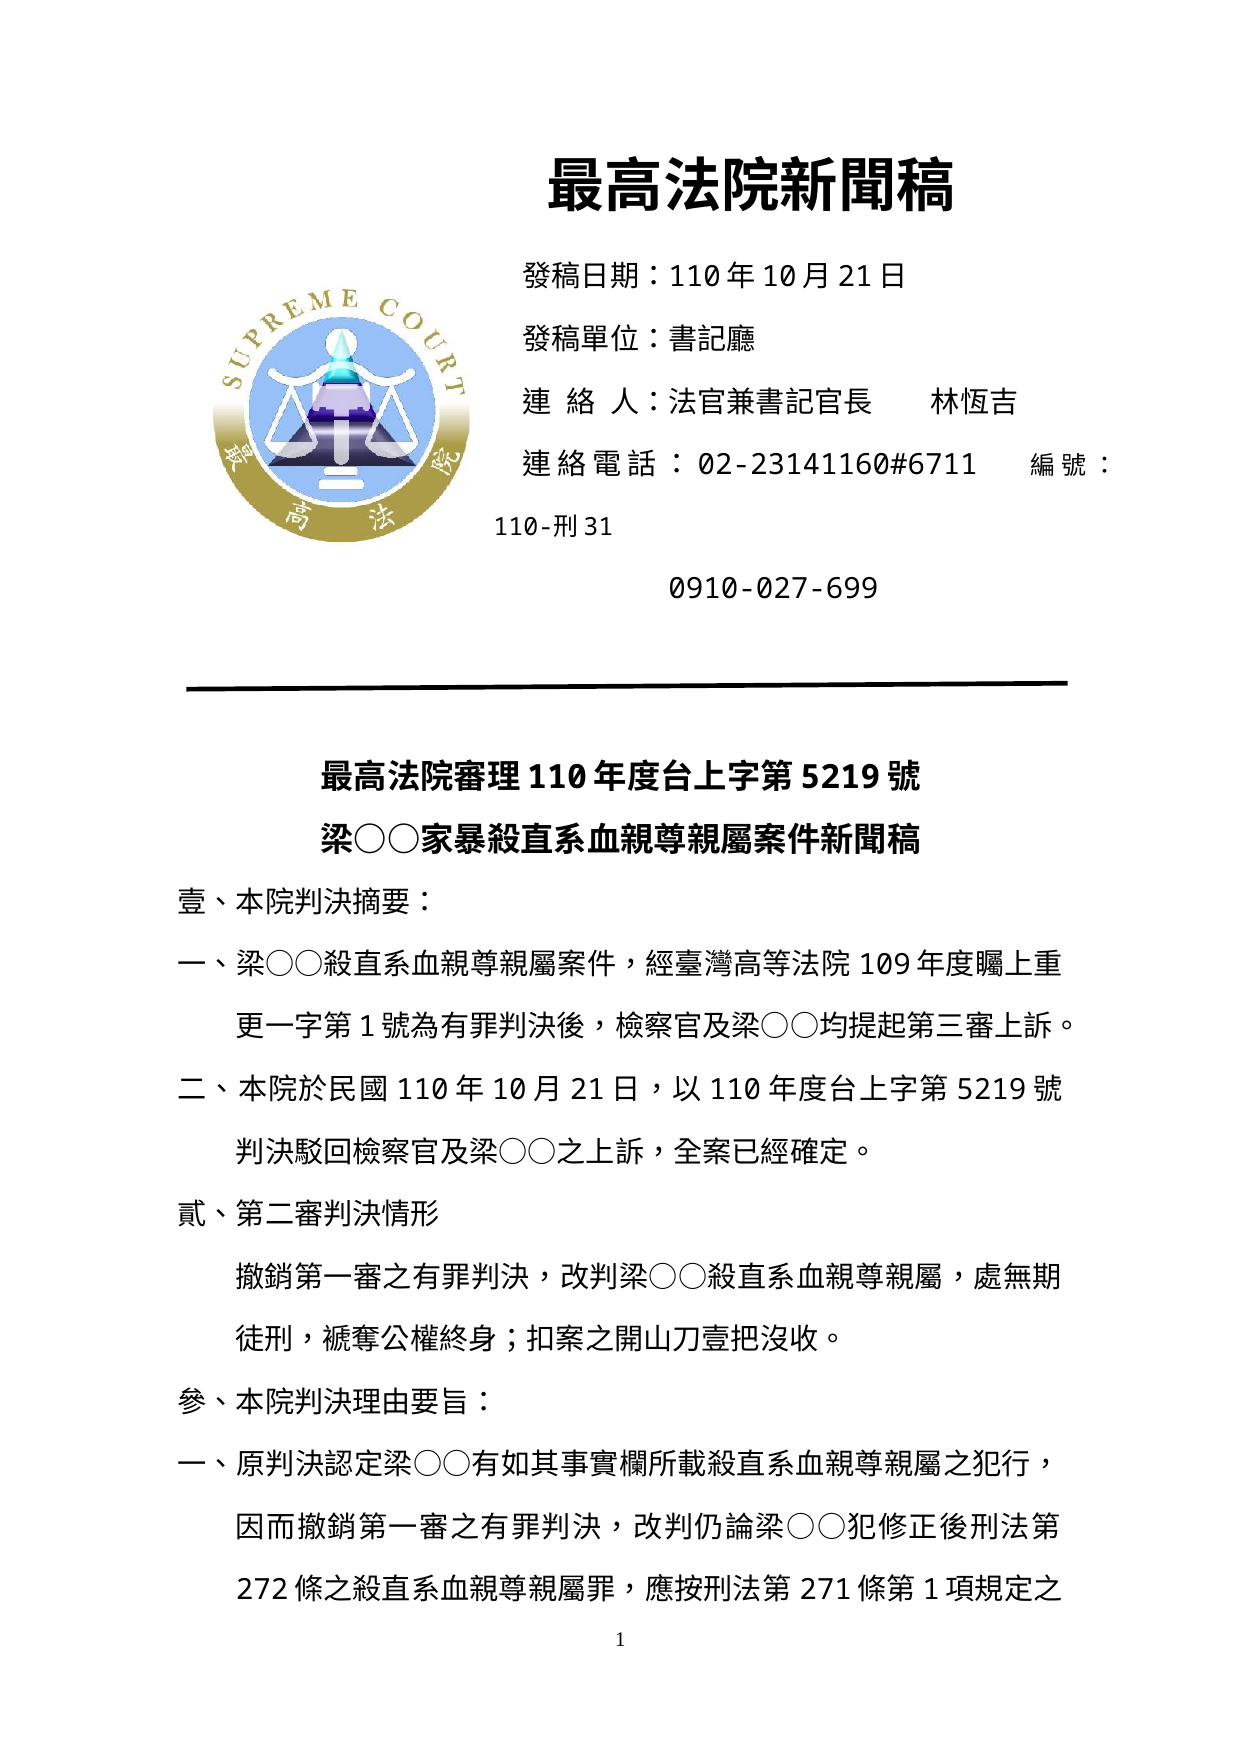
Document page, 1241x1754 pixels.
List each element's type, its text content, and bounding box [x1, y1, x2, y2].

text 一、原判決認定梁○○有如其事實欄所載殺直系血親尊親屬之犯行，因而撤銷第一審之有罪判決，改判仍論梁○○犯修正後刑法第272條之殺直系血親尊親屬罪，應按刑法第271條第1項規定之 [177, 1420, 1063, 1608]
text 貳、第二審判決情形 [177, 1170, 1063, 1233]
text 撤銷第一審之有罪判決，改判梁○○殺直系血親尊親屬，處無期徒刑，褫奪公權終身；扣案之開山刀壹把沒收。 [235, 1233, 1063, 1358]
text 一、梁○○殺直系血親尊親屬案件，經臺灣高等法院109年度矚上重更一字第1號為有罪判決後，檢察官及梁○○均提起第三審上訴。 [177, 920, 1063, 1045]
table_header 最高法院新聞稿 發稿日期：110年10月21日 發稿單位：書記廳 連 絡 人：法官兼書記官長 林恆吉 連絡電話：02-23141160#6711 編號：110-刑31 0910-027-699 [490, 108, 1120, 670]
text 二、本院於民國110年10月21日，以110年度台上字第5219號判決駁回檢察官及梁○○之上訴，全案已經確定。 [177, 1045, 1063, 1170]
text 參、本院判決理由要旨： [177, 1358, 1063, 1420]
table_header [161, 108, 490, 670]
text 最高法院審理110年度台上字第5219號 [177, 733, 1063, 795]
text 梁○○家暴殺直系血親尊親屬案件新聞稿 [177, 795, 1063, 858]
text 壹、本院判決摘要： [177, 858, 1063, 920]
